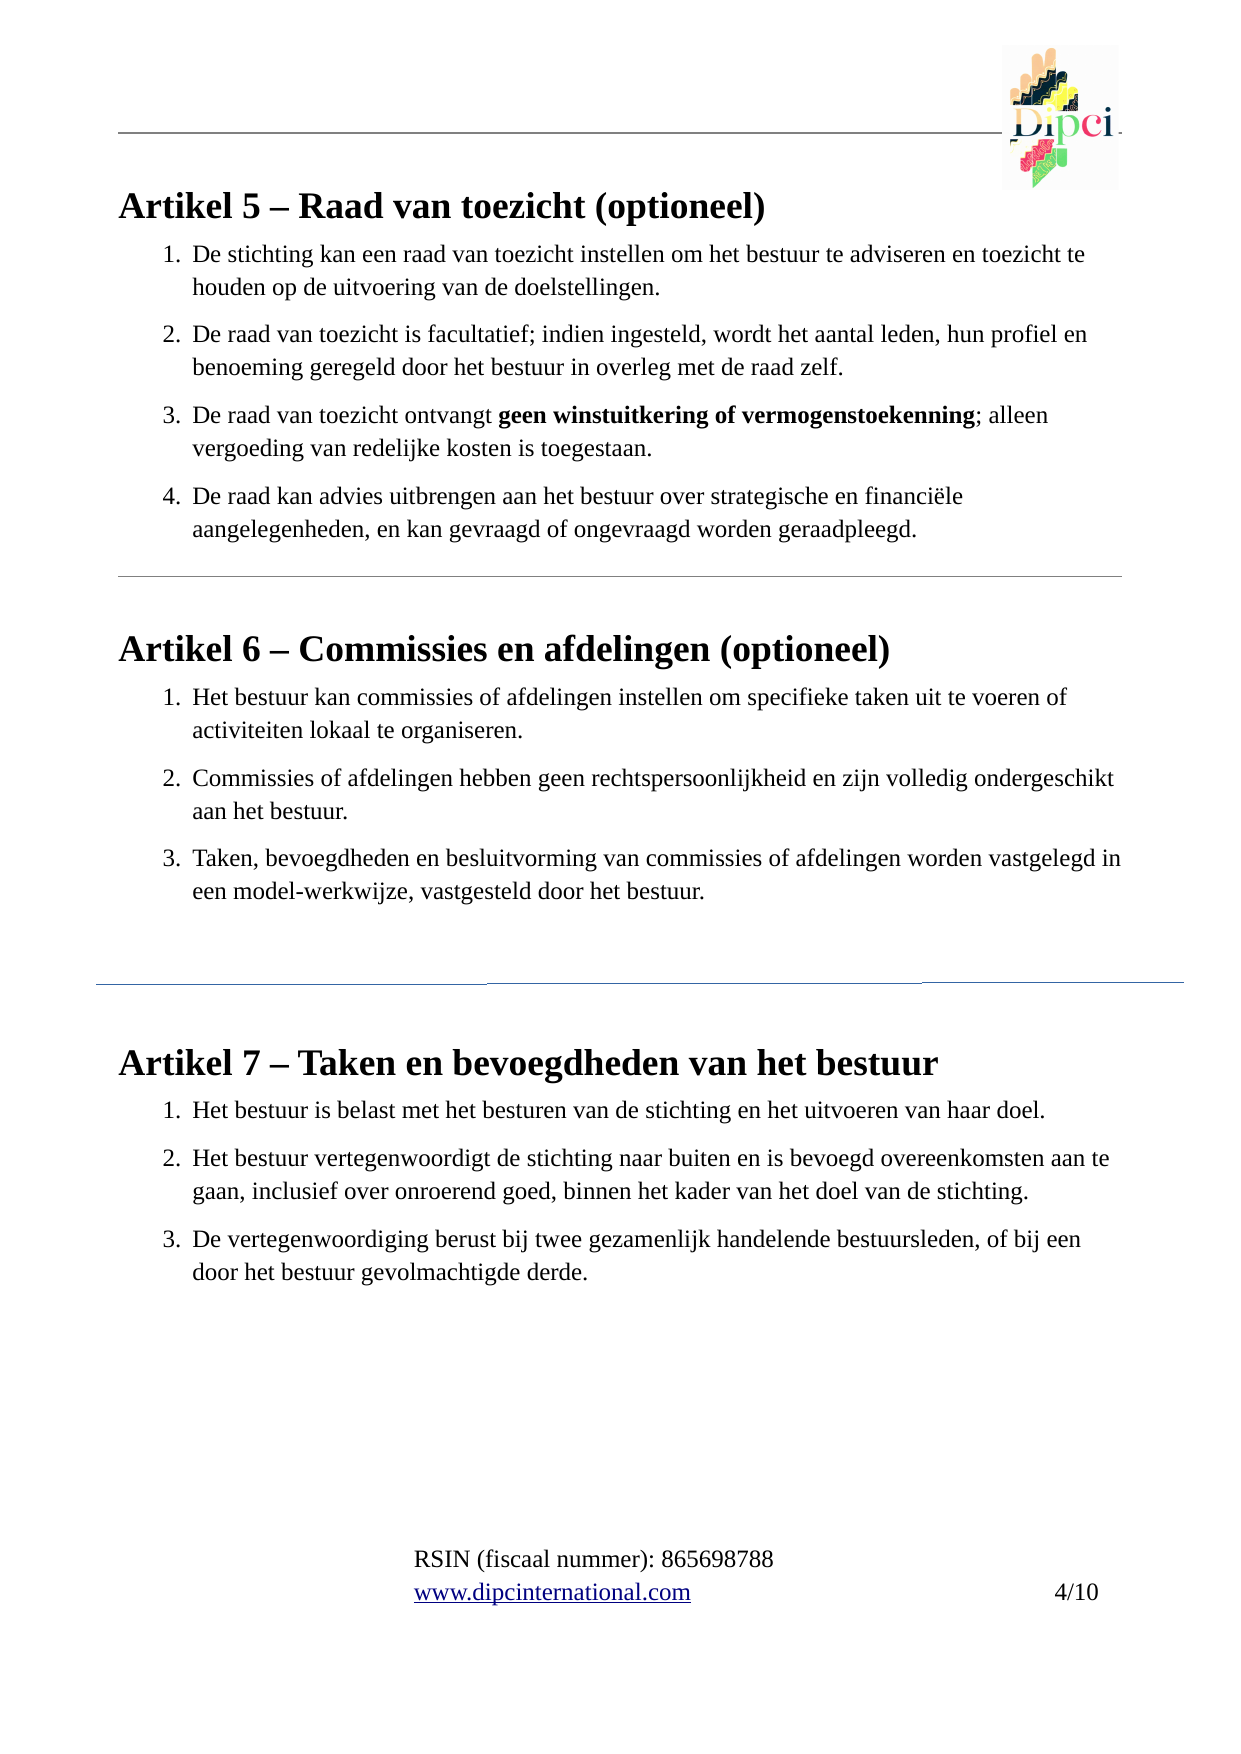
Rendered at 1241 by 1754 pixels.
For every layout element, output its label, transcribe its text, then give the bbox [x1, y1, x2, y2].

list De raad van toezicht ontvangt geen winstuitkering of vermogenstoekenning; alleen vergoeding van redelijke kosten is toegestaan. [162, 400, 1122, 462]
list De vertegenwoordiging berust bij twee gezamenlijk handelende bestuursleden, of bij een door het bestuur gevolmachtigde derde. [162, 1224, 1122, 1286]
list www.dipcinternational.com 4/10 [384, 1577, 1122, 1606]
list De raad kan advies uitbrengen aan het bestuur over strategische en financiële aangelegenheden, en kan gevraagd of ongevraagd worden geraadpleegd. [162, 481, 1122, 542]
list Commissies of afdelingen hebben geen rechtspersoonlijkheid en zijn volledig ondergeschikt aan het bestuur. [162, 763, 1122, 824]
list Taken, bevoegdheden en besluitvorming van commissies of afdelingen worden vastgelegd in een model-werkwijze, vastgesteld door het bestuur. [162, 843, 1122, 905]
subtitle Artikel 6 – Commissies en afdelingen (optioneel) [118, 626, 1122, 669]
list Het bestuur vertegenwoordigt de stichting naar buiten en is bevoegd overeenkomsten aan te gaan, inclusief over onroerend goed, binnen het kader van het doel van de stichting. [162, 1143, 1122, 1205]
list RSIN (fiscaal nummer): 865698788 [384, 1544, 1122, 1573]
list De raad van toezicht is facultatief; indien ingesteld, wordt het aantal leden, hun profiel en benoeming geregeld door het bestuur in overleg met de raad zelf. [162, 319, 1122, 381]
subtitle Artikel 5 – Raad van toezicht (optioneel) [118, 183, 1122, 226]
picture [1002, 45, 1119, 190]
list Het bestuur kan commissies of afdelingen instellen om specifieke taken uit te voeren of activiteiten lokaal te organiseren. [162, 682, 1122, 744]
list De stichting kan een raad van toezicht instellen om het bestuur te adviseren en toezicht te houden op de uitvoering van de doelstellingen. [162, 239, 1122, 301]
subtitle Artikel 7 – Taken en bevoegdheden van het bestuur [118, 1040, 1122, 1083]
list Het bestuur is belast met het besturen van de stichting en het uitvoeren van haar doel. [162, 1096, 1122, 1124]
